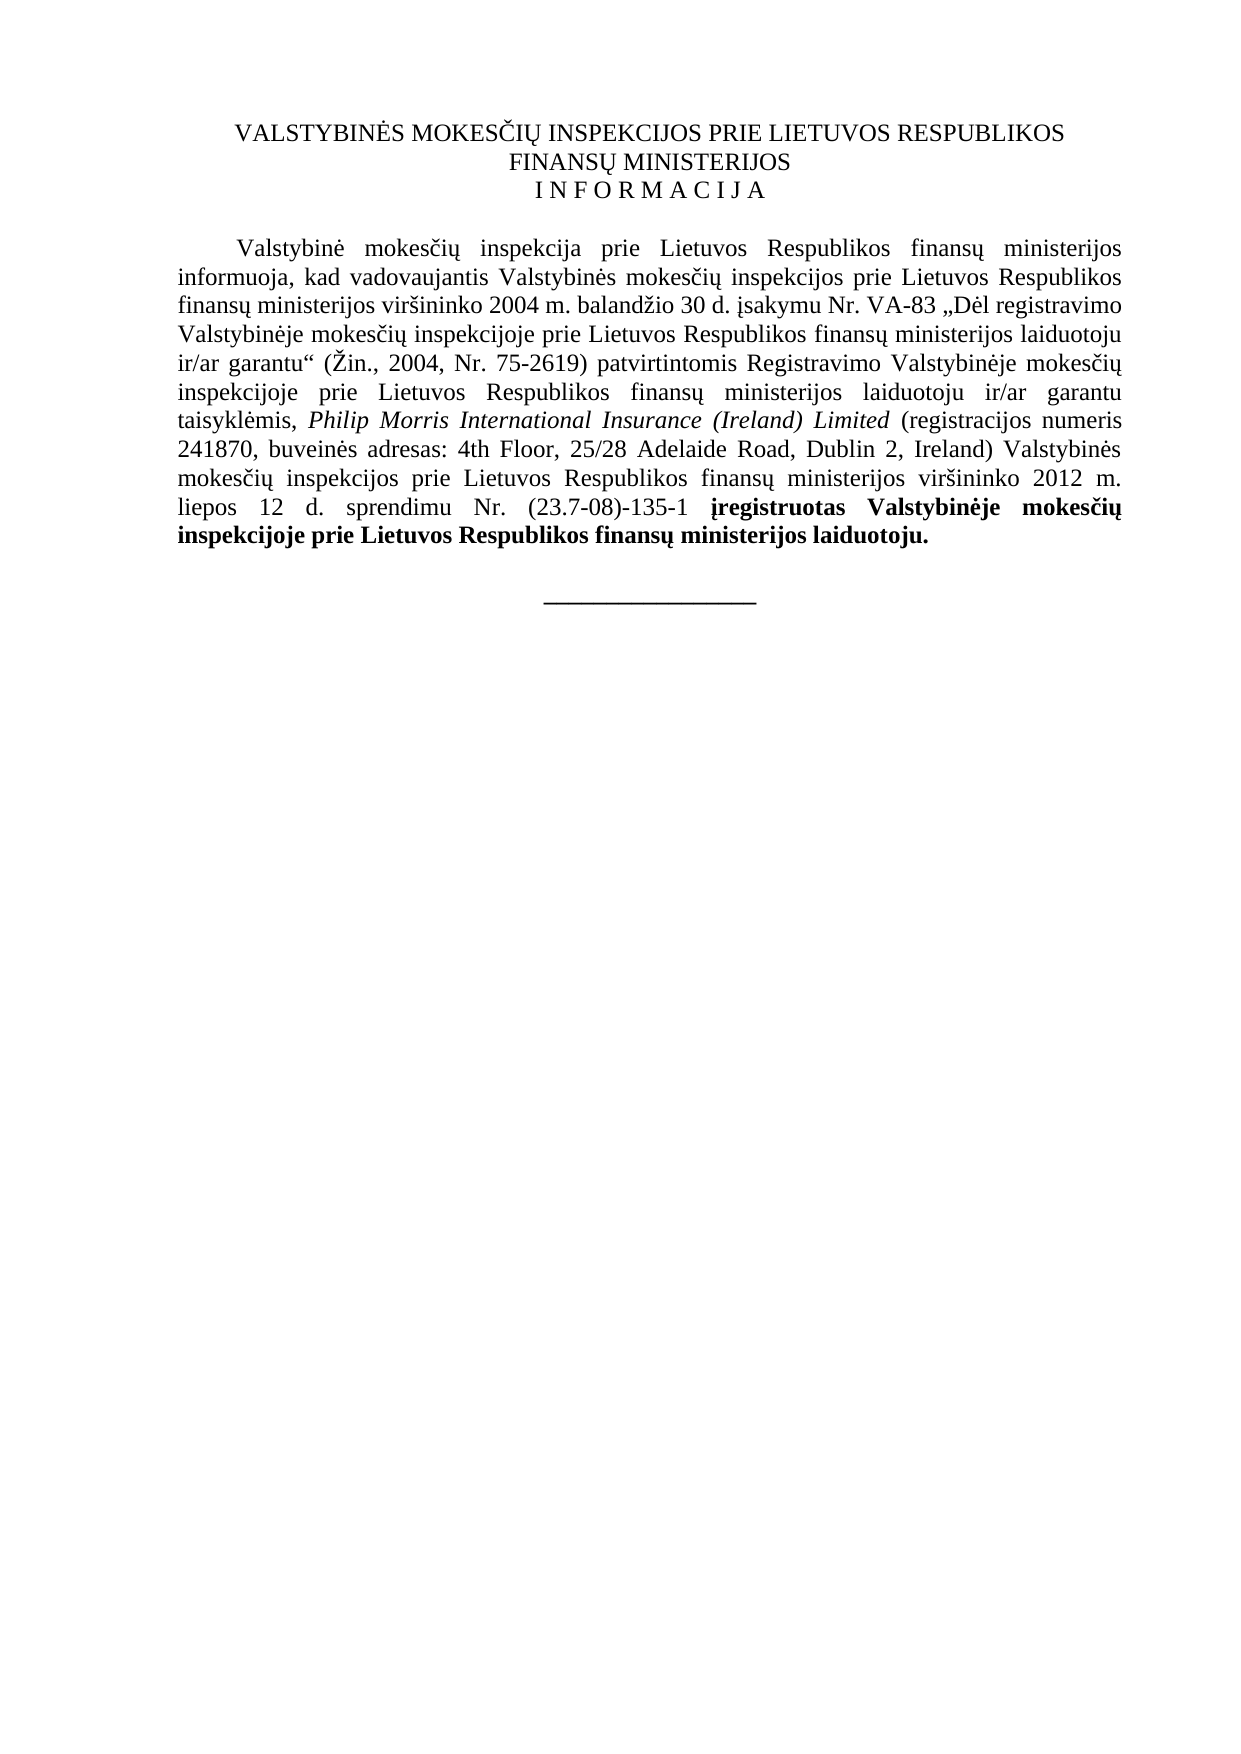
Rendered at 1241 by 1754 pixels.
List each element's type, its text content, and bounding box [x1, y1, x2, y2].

text VALSTYBINĖS MOKESČIŲ INSPEKCIJOS PRIE LIETUVOS RESPUBLIKOS FINANSŲ MINISTERIJOS [177, 118, 1122, 176]
text Valstybinė mokesčių inspekcija prie Lietuvos Respublikos finansų ministerijos informuoja, kad vadovaujantis Valstybinės mokesčių inspekcijos prie Lietuvos Respublikos finansų ministerijos viršininko 2004 m. balandžio 30 d. įsakymu Nr. VA-83 „Dėl registravimo Valstybinėje mokesčių inspekcijoje prie Lietuvos Respublikos finansų ministerijos laiduotoju ir/ar garantu“ (Žin., 2004, Nr. 75-2619) patvirtintomis Registravimo Valstybinėje mokesčių inspekcijoje prie Lietuvos Respublikos finansų ministerijos laiduotoju ir/ar garantu taisyklėmis, Philip Morris International Insurance (Ireland) Limited (registracijos numeris 241870, buveinės adresas: 4th Floor, 25/28 Adelaide Road, Dublin 2, Ireland) Valstybinės mokesčių inspekcijos prie Lietuvos Respublikos finansų ministerijos viršininko 2012 m. liepos 12 d. sprendimu Nr. (23.7-08)-135-1 įregistruotas Valstybinėje mokesčių inspekcijoje prie Lietuvos Respublikos finansų ministerijos laiduotoju. [177, 233, 1122, 549]
text I N F O R M A C I J A [177, 176, 1122, 204]
text _________________ [177, 578, 1122, 607]
